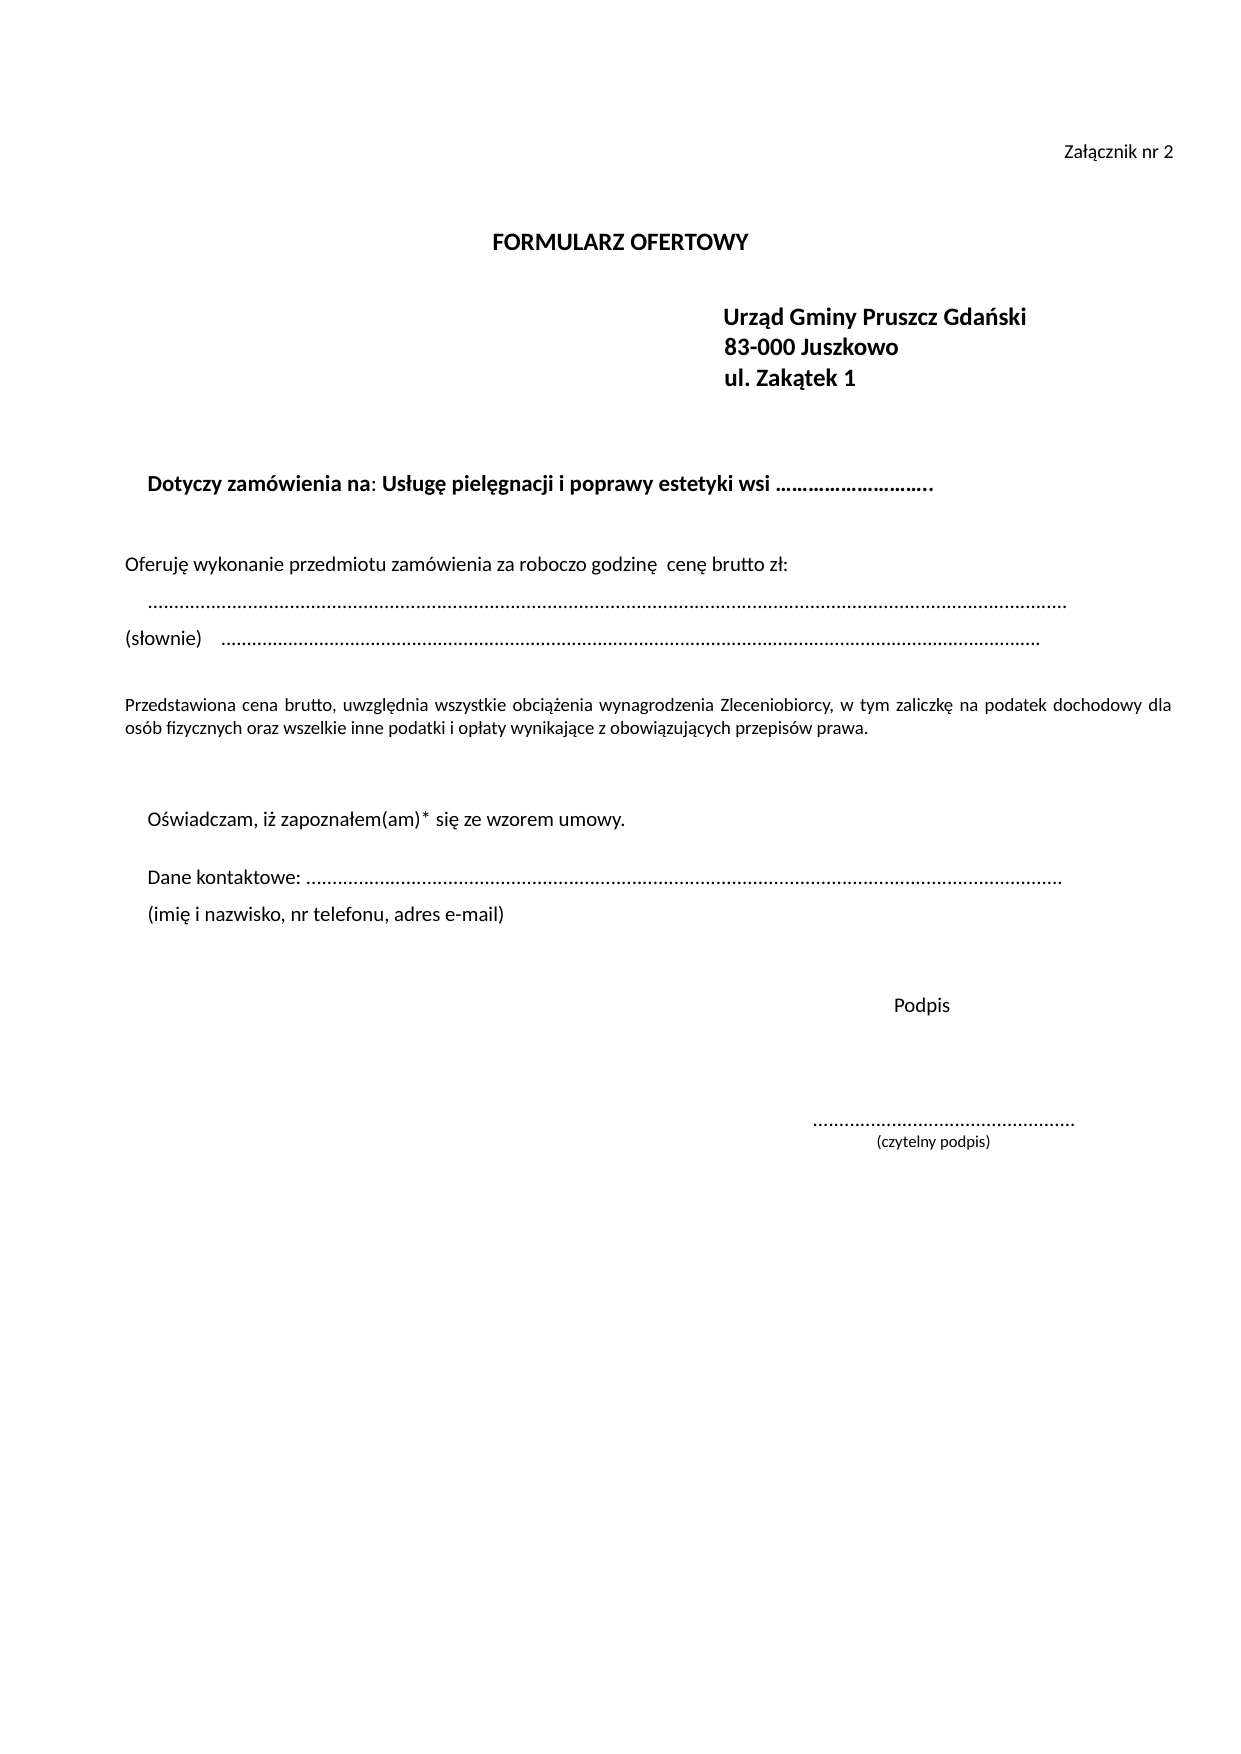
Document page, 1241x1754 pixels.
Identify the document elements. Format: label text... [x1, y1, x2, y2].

text .................................................. [812, 1106, 1173, 1131]
text (imię i nazwisko, nr telefonu, adres e-mail) [147, 901, 1173, 926]
text ul. Zakątek 1 [125, 362, 1173, 392]
text Podpis [125, 993, 950, 1018]
text Przedstawiona cena brutto, uwzględnia wszystkie obciążenia wynagrodzenia Zleceniobiorcy, w tym zaliczkę na podatek dochodowy dla osób fizycznych oraz wszelkie inne podatki i opłaty wynikające z obowiązujących przepisów prawa. [125, 693, 1173, 739]
text Oświadczam, iż zapoznałem(am)* się ze wzorem umowy. [147, 807, 1173, 832]
text (słownie) ............................................................................................................................................................... [125, 625, 1173, 650]
text Załącznik nr 2 [125, 140, 1173, 164]
text 83-000 Juszkowo [125, 331, 1173, 362]
text Urząd Gminy Pruszcz Gdański [125, 301, 1173, 331]
text FORMULARZ OFERTOWY [171, 226, 1070, 257]
text ............................................................................................................................................................................... [147, 589, 1173, 613]
text Dane kontaktowe: ................................................................................................................................................ [147, 864, 1173, 889]
text (czytelny podpis) [702, 1131, 1063, 1152]
text Oferuję wykonanie przedmiotu zamówienia za roboczo godzinę cenę brutto zł: [125, 551, 1070, 577]
subtitle Dotyczy zamówienia na: Usługę pielęgnacji i poprawy estetyki wsi ……………………….. [147, 469, 1093, 497]
